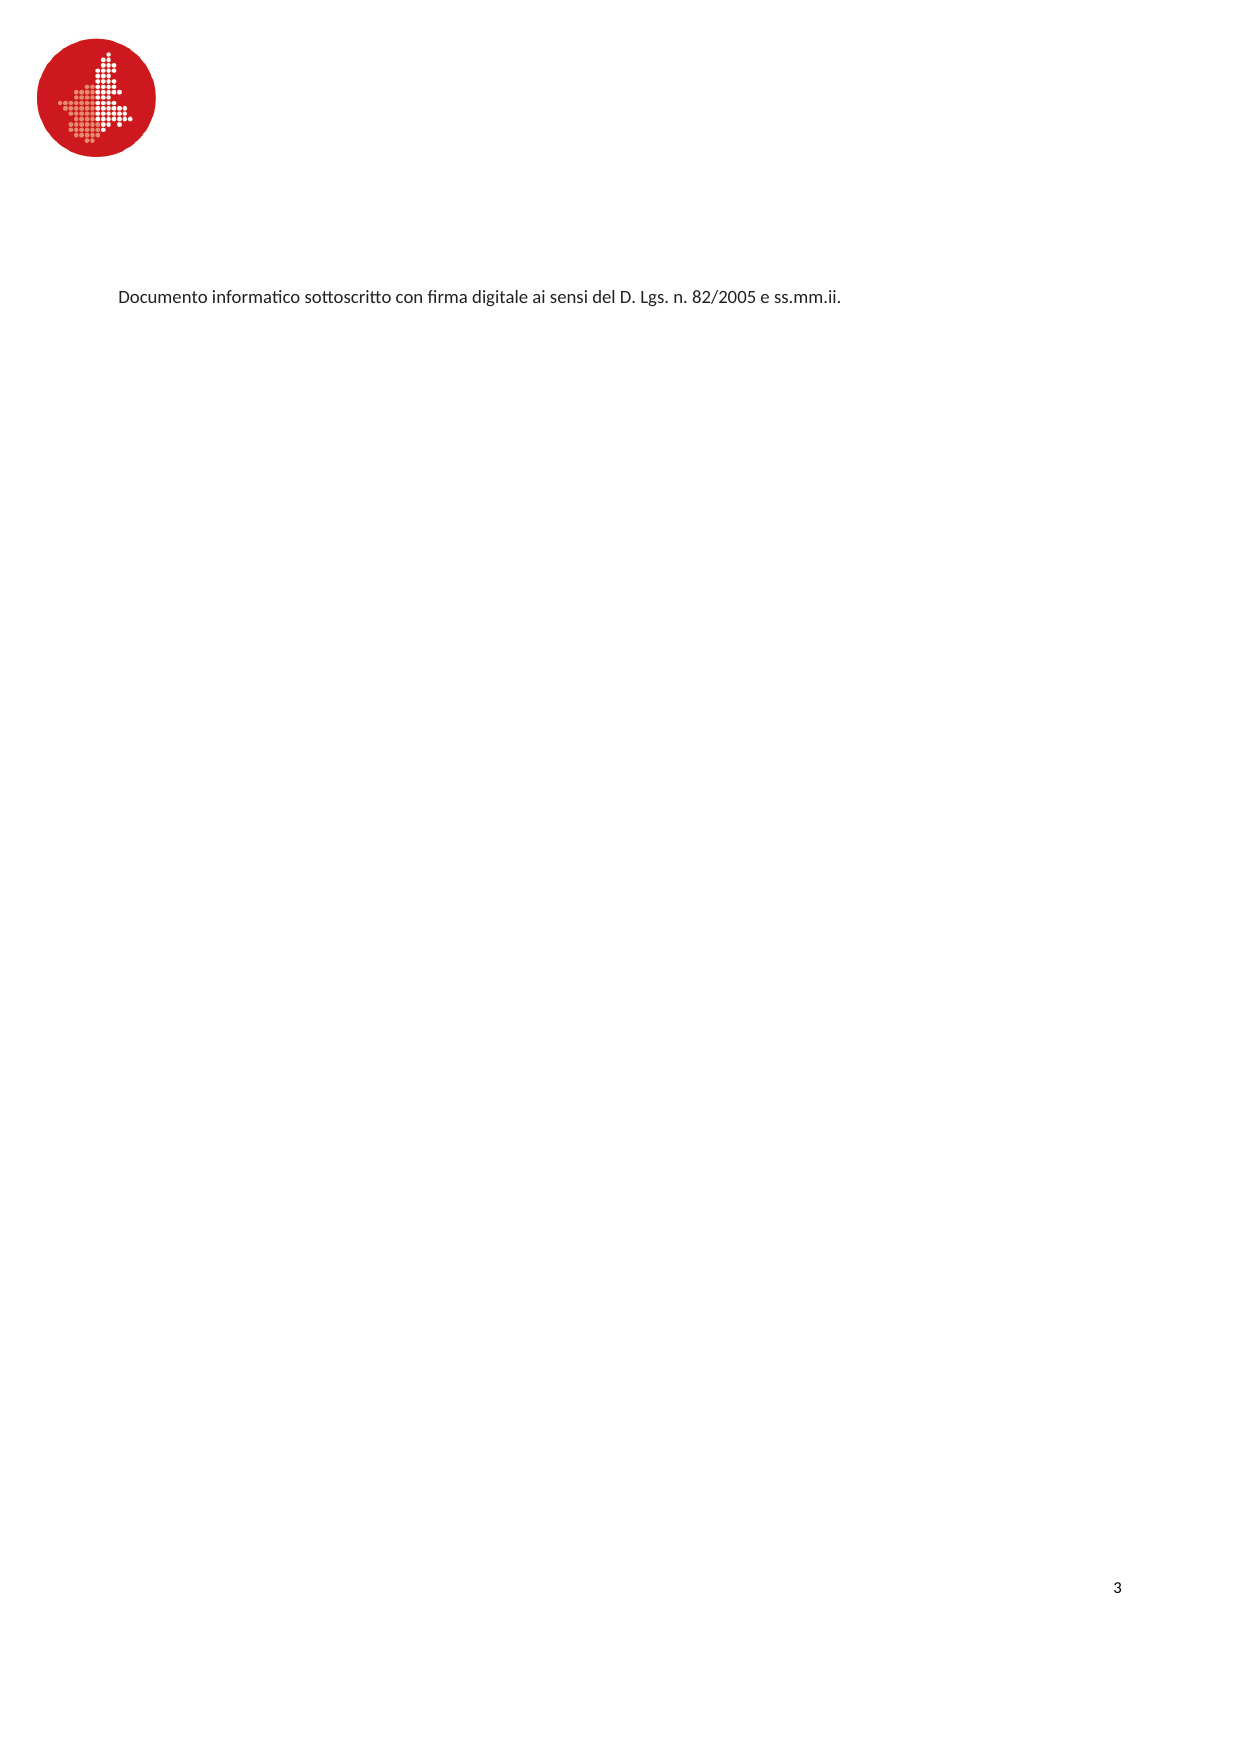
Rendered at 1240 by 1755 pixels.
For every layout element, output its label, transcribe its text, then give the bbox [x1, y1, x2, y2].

text Documento informatico sottoscritto con firma digitale ai sensi del D. Lgs. n. 82/2005 e ss.mm.ii. [118, 285, 1121, 308]
